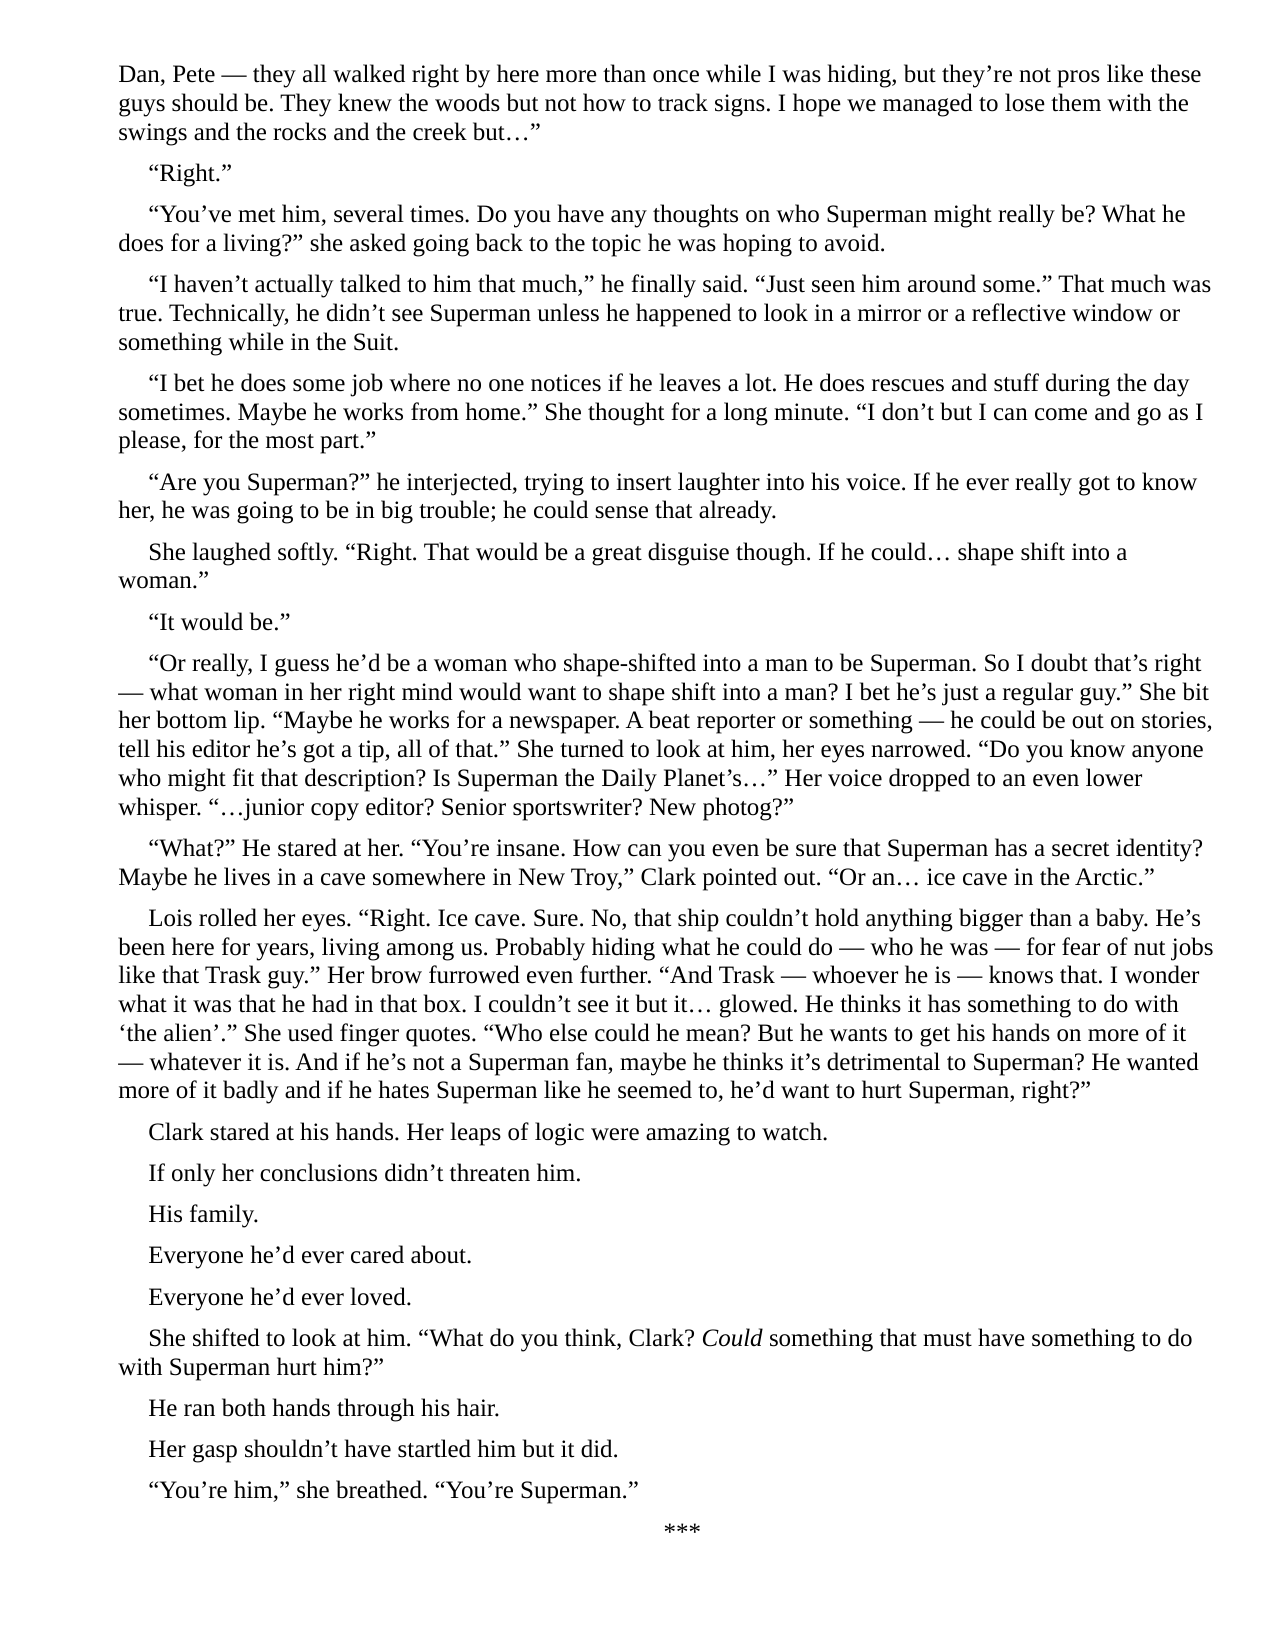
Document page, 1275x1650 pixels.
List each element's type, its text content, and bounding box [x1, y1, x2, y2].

text “I bet he does some job where no one notices if he leaves a lot. He does rescues and stuff during the day sometimes. Maybe he works from home.” She thought for a long minute. “I don’t but I can come and go as I please, for the most part.” [118, 368, 1216, 454]
text Dan, Pete — they all walked right by here more than once while I was hiding, but they’re not pros like these guys should be. They knew the woods but not how to track signs. I hope we managed to lose them with the swings and the rocks and the creek but…” [118, 59, 1216, 145]
text “What?” He stared at her. “You’re insane. How can you even be sure that Superman has a secret identity? Maybe he lives in a cave somewhere in New Troy,” Clark pointed out. “Or an… ice cave in the Arctic.” [118, 833, 1216, 890]
text “It would be.” [118, 607, 1216, 635]
text Her gasp shouldn’t have startled him but it did. [118, 1434, 1216, 1463]
text “Or really, I guess he’d be a woman who shape-shifted into a man to be Superman. So I doubt that’s right — what woman in her right mind would want to shape shift into a man? I bet he’s just a regular guy.” She bit her bottom lip. “Maybe he works for a newspaper. A beat reporter or something — he could be out on stories, tell his editor he’s got a tip, all of that.” She turned to look at him, her eyes narrowed. “Do you know anyone who might fit that description? Is Superman the Daily Planet’s…” Her voice dropped to an even lower whisper. “…junior copy editor? Senior sportswriter? New photog?” [118, 648, 1216, 820]
text His family. [118, 1199, 1216, 1228]
text She laughed softly. “Right. That would be a great disguise though. If he could… shape shift into a woman.” [118, 537, 1216, 594]
text Lois rolled her eyes. “Right. Ice cave. Sure. No, that ship couldn’t hold anything bigger than a baby. He’s been here for years, living among us. Probably hiding what he could do — who he was — for fear of nut jobs like that Trask guy.” Her brow furrowed even further. “And Trask — whoever he is — knows that. I wonder what it was that he had in that box. I couldn’t see it but it… glowed. He thinks it has something to do with ‘the alien’.” She used finger quotes. “Who else could he mean? But he wants to get his hands on more of it — whatever it is. And if he’s not a Superman fan, maybe he thinks it’s detrimental to Superman? He wanted more of it badly and if he hates Superman like he seemed to, he’d want to hurt Superman, right?” [118, 903, 1216, 1104]
text “You’ve met him, several times. Do you have any thoughts on who Superman might really be? What he does for a living?” she asked going back to the topic he was hoping to avoid. [118, 199, 1216, 257]
text “Are you Superman?” he interjected, trying to insert laughter into his voice. If he ever really got to know her, he was going to be in big trouble; he could sense that already. [118, 467, 1216, 524]
text *** [118, 1517, 1216, 1545]
text “I haven’t actually talked to him that much,” he finally said. “Just seen him around some.” That much was true. Technically, he didn’t see Superman unless he happened to look in a mirror or a reflective window or something while in the Suit. [118, 269, 1216, 355]
text If only her conclusions didn’t threaten him. [118, 1158, 1216, 1187]
text He ran both hands through his hair. [118, 1393, 1216, 1422]
text Clark stared at his hands. Her leaps of logic were amazing to watch. [118, 1117, 1216, 1145]
text “Right.” [118, 158, 1216, 187]
text Everyone he’d ever cared about. [118, 1240, 1216, 1269]
text She shifted to look at him. “What do you think, Clark? Could something that must have something to do with Superman hurt him?” [118, 1323, 1216, 1380]
text Everyone he’d ever loved. [118, 1282, 1216, 1310]
text “You’re him,” she breathed. “You’re Superman.” [118, 1475, 1216, 1504]
